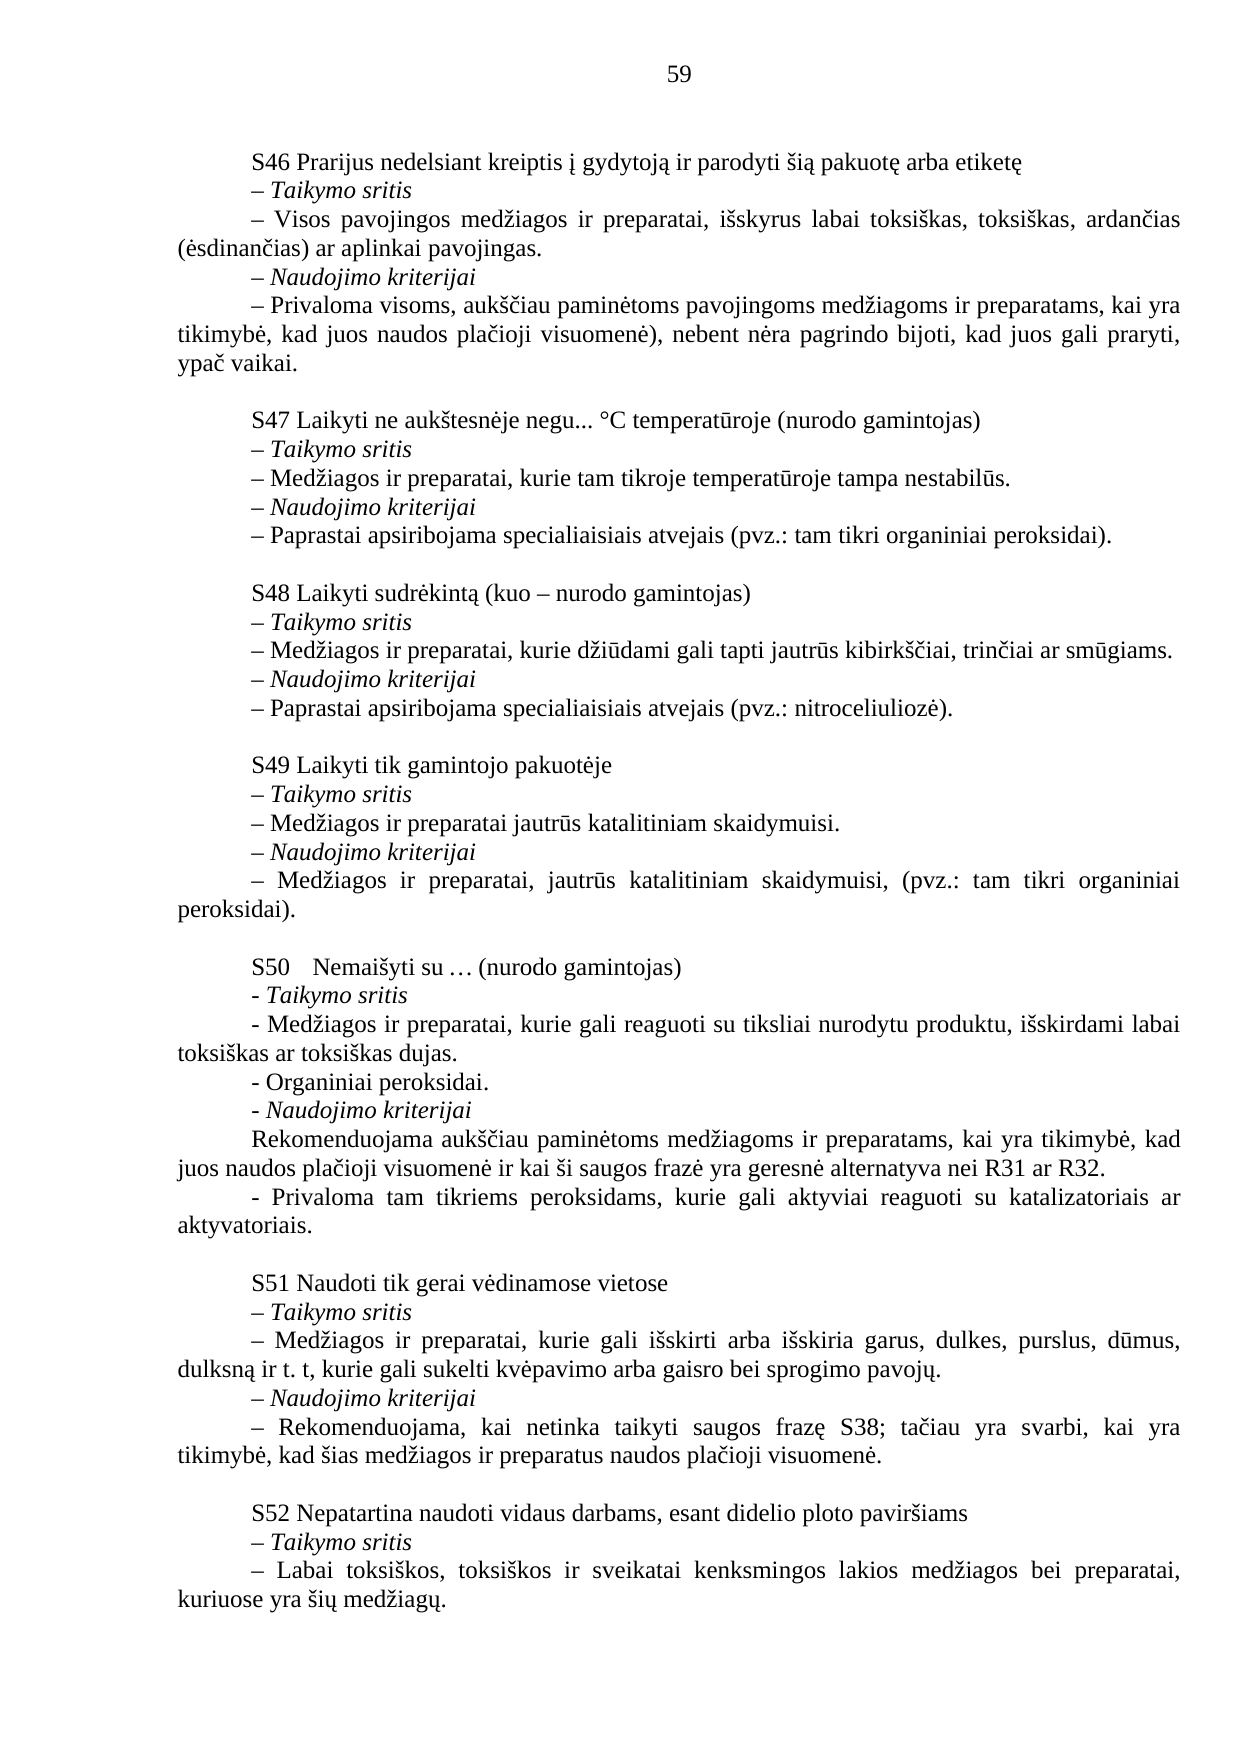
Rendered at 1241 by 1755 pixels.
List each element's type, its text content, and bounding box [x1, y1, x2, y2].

text – Naudojimo kriterijai [177, 492, 1181, 521]
text – Taikymo sritis [177, 1527, 1181, 1556]
text – Medžiagos ir preparatai, kurie džiūdami gali tapti jautrūs kibirkščiai, trinčiai ar smūgiams. [177, 636, 1181, 664]
text Rekomenduojama aukščiau paminėtoms medžiagoms ir preparatams, kai yra tikimybė, kad juos naudos plačioji visuomenė ir kai ši saugos frazė yra geresnė alternatyva nei R31 ar R32. [177, 1124, 1181, 1182]
text – Naudojimo kriterijai [177, 837, 1181, 866]
text S50 Nemaišyti su … (nurodo gamintojas) [177, 952, 1181, 981]
text – Medžiagos ir preparatai, jautrūs katalitiniam skaidymuisi, (pvz.: tam tikri organiniai peroksidai). [177, 866, 1181, 923]
text S49 Laikyti tik gamintojo pakuotėje [177, 751, 1181, 779]
text – Naudojimo kriterijai [177, 664, 1181, 693]
text – Medžiagos ir preparatai, kurie gali išskirti arba išskiria garus, dulkes, purslus, dūmus, dulksną ir t. t, kurie gali sukelti kvėpavimo arba gaisro bei sprogimo pavojų. [177, 1326, 1181, 1383]
text – Taikymo sritis [177, 1297, 1181, 1326]
text – Taikymo sritis [177, 176, 1181, 204]
text – Taikymo sritis [177, 434, 1181, 463]
text - Organiniai peroksidai. [177, 1067, 1181, 1096]
text – Visos pavojingos medžiagos ir preparatai, išskyrus labai toksiškas, toksiškas, ardančias (ėsdinančias) ar aplinkai pavojingas. [177, 204, 1181, 262]
text – Medžiagos ir preparatai, kurie tam tikroje temperatūroje tampa nestabilūs. [177, 463, 1181, 492]
text S51 Naudoti tik gerai vėdinamose vietose [177, 1268, 1181, 1297]
text – Naudojimo kriterijai [177, 262, 1181, 291]
text – Labai toksiškos, toksiškos ir sveikatai kenksmingos lakios medžiagos bei preparatai, kuriuose yra šių medžiagų. [177, 1556, 1181, 1613]
text S52 Nepatartina naudoti vidaus darbams, esant didelio ploto paviršiams [177, 1498, 1181, 1527]
text - Medžiagos ir preparatai, kurie gali reaguoti su tiksliai nurodytu produktu, išskirdami labai toksiškas ar toksiškas dujas. [177, 1009, 1181, 1067]
text - Privaloma tam tikriems peroksidams, kurie gali aktyviai reaguoti su katalizatoriais ar aktyvatoriais. [177, 1182, 1181, 1239]
text S46 Prarijus nedelsiant kreiptis į gydytoją ir parodyti šią pakuotę arba etiketę [177, 147, 1181, 176]
text – Medžiagos ir preparatai jautrūs katalitiniam skaidymuisi. [177, 808, 1181, 837]
text – Naudojimo kriterijai [177, 1383, 1181, 1412]
text – Taikymo sritis [177, 779, 1181, 808]
text – Paprastai apsiribojama specialiaisiais atvejais (pvz.: nitroceliuliozė). [177, 693, 1181, 722]
text - Taikymo sritis [177, 981, 1181, 1009]
text – Taikymo sritis [177, 607, 1181, 636]
text – Privaloma visoms, aukščiau paminėtoms pavojingoms medžiagoms ir preparatams, kai yra tikimybė, kad juos naudos plačioji visuomenė), nebent nėra pagrindo bijoti, kad juos gali praryti, ypač vaikai. [177, 291, 1181, 377]
text – Paprastai apsiribojama specialiaisiais atvejais (pvz.: tam tikri organiniai peroksidai). [177, 521, 1181, 549]
text - Naudojimo kriterijai [177, 1096, 1181, 1124]
text – Rekomenduojama, kai netinka taikyti saugos frazę S38; tačiau yra svarbi, kai yra tikimybė, kad šias medžiagos ir preparatus naudos plačioji visuomenė. [177, 1412, 1181, 1469]
text S47 Laikyti ne aukštesnėje negu... °C temperatūroje (nurodo gamintojas) [177, 406, 1181, 434]
text S48 Laikyti sudrėkintą (kuo – nurodo gamintojas) [177, 578, 1181, 607]
